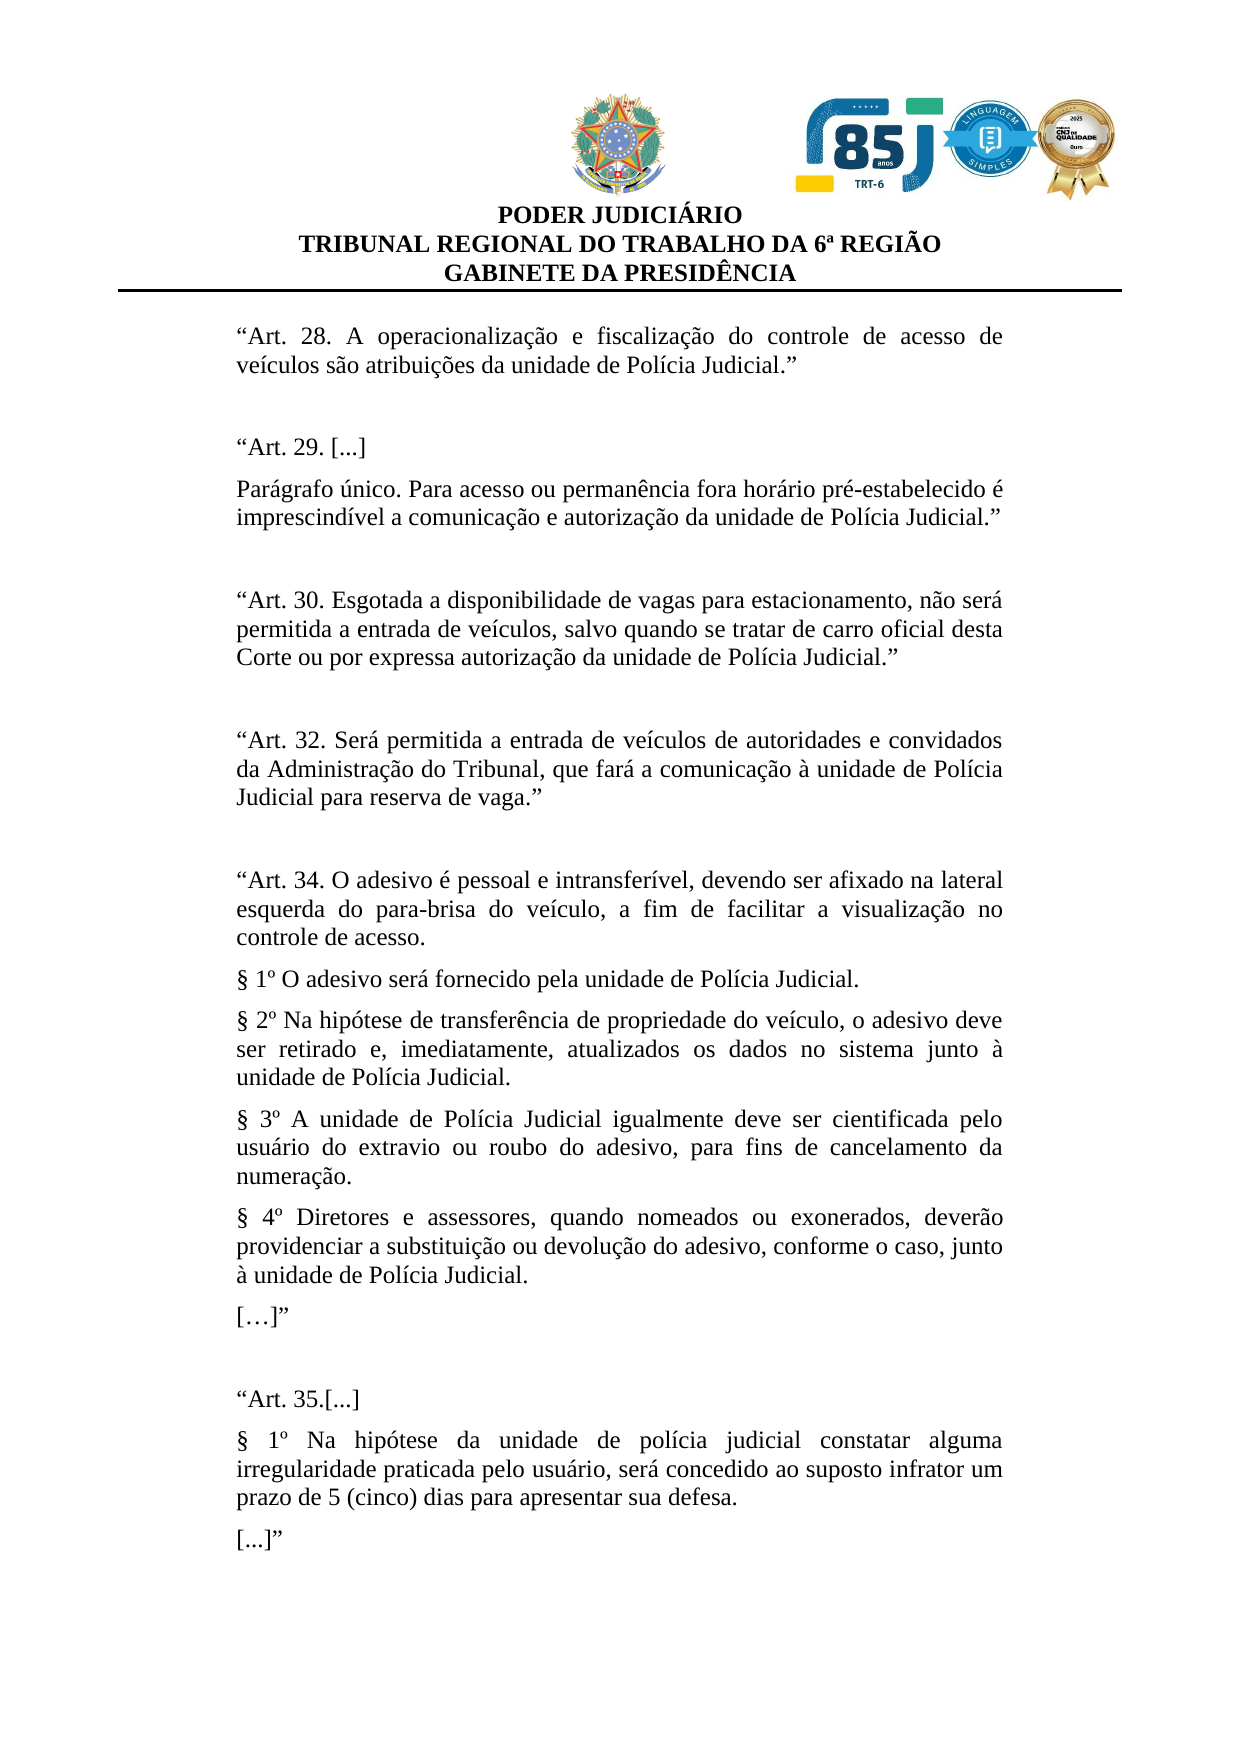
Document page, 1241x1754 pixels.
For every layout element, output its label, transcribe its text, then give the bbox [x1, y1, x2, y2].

text “Art. 30. Esgotada a disponibilidade de vagas para estacionamento, não será permitida a entrada de veículos, salvo quando se tratar de carro oficial desta Corte ou por expressa autorização da unidade de Polícia Judicial.” [236, 585, 1004, 671]
text Parágrafo único. Para acesso ou permanência fora horário pré-estabelecido é imprescindível a comunicação e autorização da unidade de Polícia Judicial.” [236, 474, 1004, 531]
text “Art. 28. A operacionalização e fiscalização do controle de acesso de veículos são atribuições da unidade de Polícia Judicial.” [236, 321, 1004, 379]
text § 1º Na hipótese da unidade de polícia judicial constatar alguma irregularidade praticada pelo usuário, será concedido ao suposto infrator um prazo de 5 (cinco) dias para apresentar sua defesa. [236, 1425, 1004, 1511]
text […]” [236, 1301, 1004, 1330]
text “Art. 34. O adesivo é pessoal e intransferível, devendo ser afixado na lateral esquerda do para-brisa do veículo, a fim de facilitar a visualização no controle de acesso. [236, 865, 1004, 951]
text [...]” [236, 1524, 1004, 1552]
text § 4º Diretores e assessores, quando nomeados ou exonerados, deverão providenciar a substituição ou devolução do adesivo, conforme o caso, junto à unidade de Polícia Judicial. [236, 1202, 1004, 1289]
picture [790, 89, 1122, 201]
text “Art. 32. Será permitida a entrada de veículos de autoridades e convidados da Administração do Tribunal, que fará a comunicação à unidade de Polícia Judicial para reserva de vaga.” [236, 725, 1004, 811]
picture [562, 88, 672, 201]
text § 2º Na hipótese de transferência de propriedade do veículo, o adesivo deve ser retirado e, imediatamente, atualizados os dados no sistema junto à unidade de Polícia Judicial. [236, 1005, 1004, 1091]
text “Art. 35.[...] [236, 1384, 1004, 1412]
text “Art. 29. [...] [236, 432, 1004, 461]
text § 1º O adesivo será fornecido pela unidade de Polícia Judicial. [236, 964, 1004, 992]
text § 3º A unidade de Polícia Judicial igualmente deve ser cientificada pelo usuário do extravio ou roubo do adesivo, para fins de cancelamento da numeração. [236, 1104, 1004, 1190]
